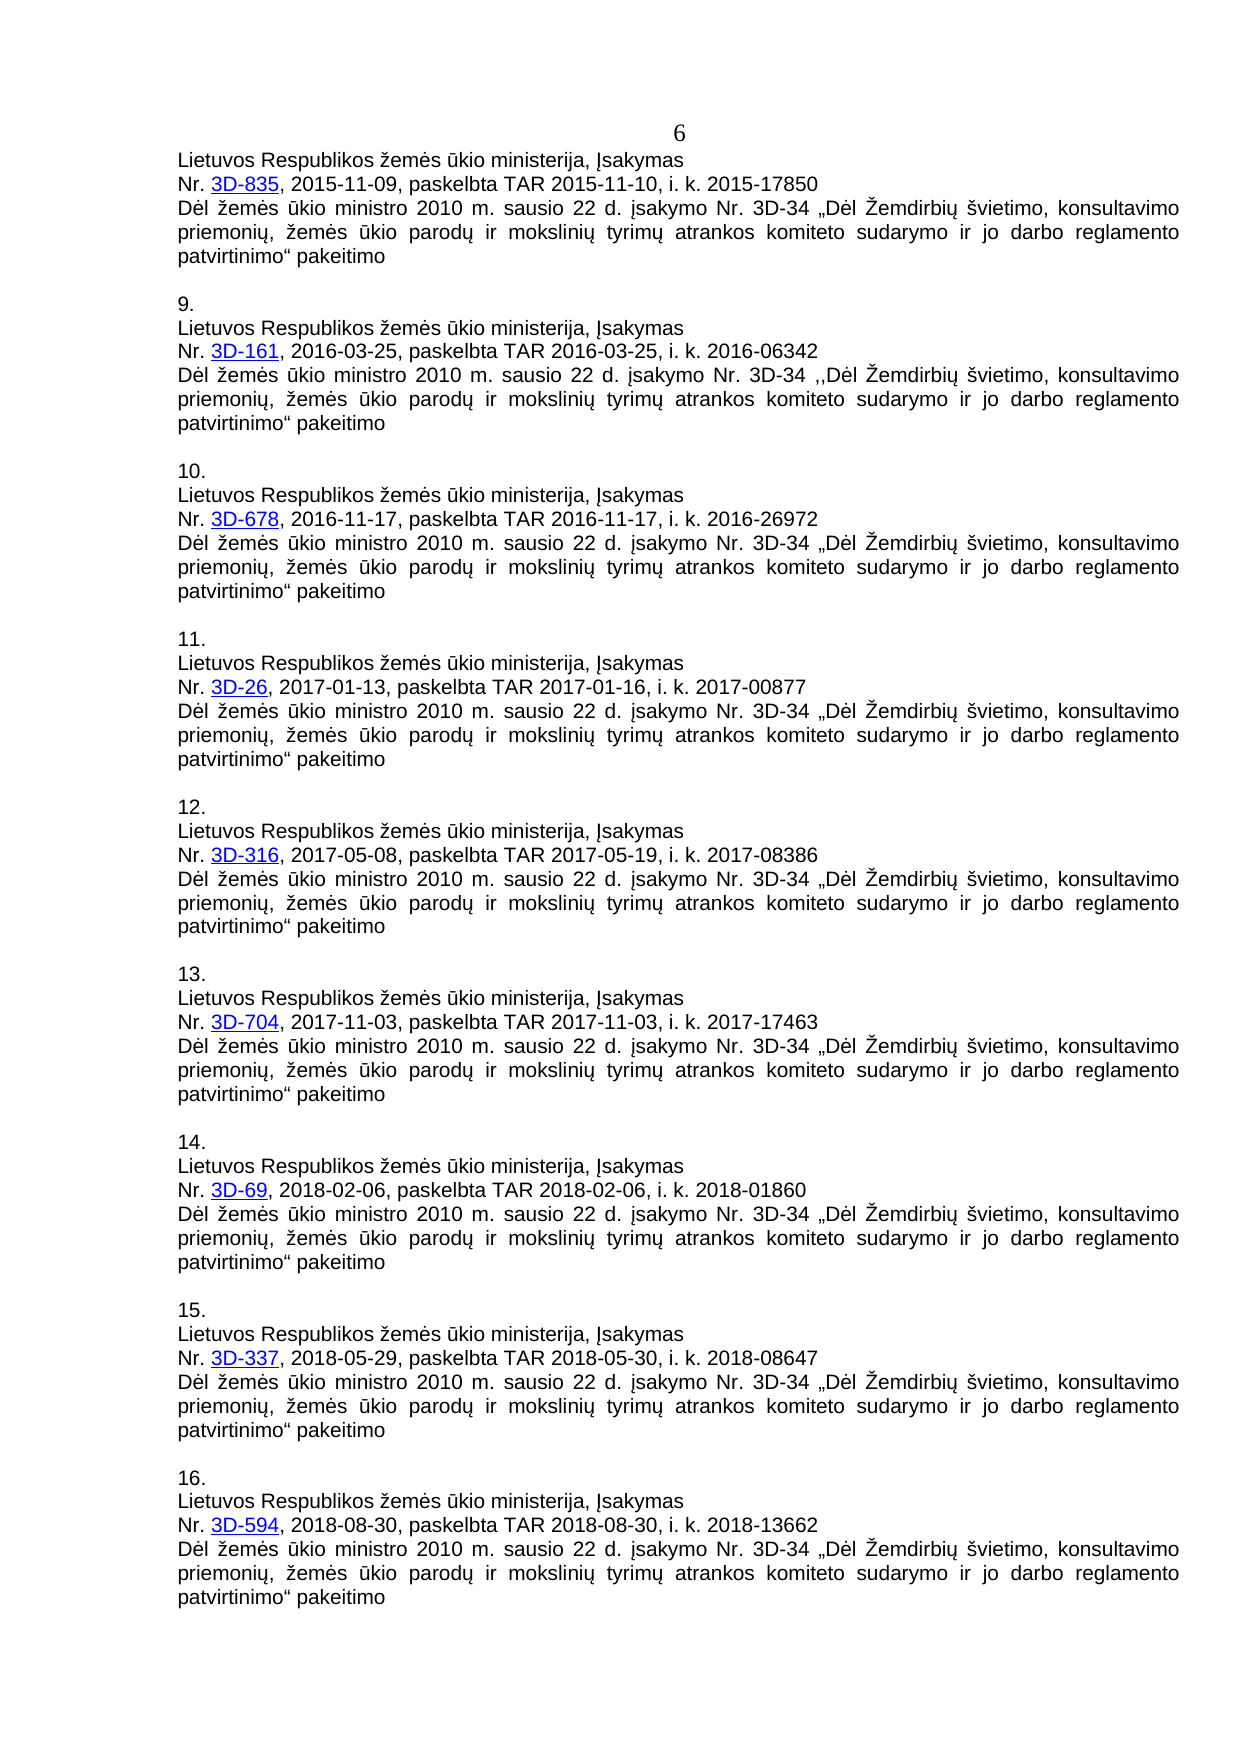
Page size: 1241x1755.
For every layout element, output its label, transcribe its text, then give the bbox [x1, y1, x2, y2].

text Nr. 3D-69, 2018-02-06, paskelbta TAR 2018-02-06, i. k. 2018-01860 [177, 1178, 1181, 1202]
text Lietuvos Respublikos žemės ūkio ministerija, Įsakymas [177, 1322, 1181, 1346]
text Lietuvos Respublikos žemės ūkio ministerija, Įsakymas [177, 315, 1181, 339]
text Nr. 3D-26, 2017-01-13, paskelbta TAR 2017-01-16, i. k. 2017-00877 [177, 675, 1181, 699]
text 9. [177, 291, 1181, 315]
text Lietuvos Respublikos žemės ūkio ministerija, Įsakymas [177, 1489, 1181, 1513]
text 13. [177, 962, 1181, 986]
text Lietuvos Respublikos žemės ūkio ministerija, Įsakymas [177, 986, 1181, 1010]
text Lietuvos Respublikos žemės ūkio ministerija, Įsakymas [177, 483, 1181, 507]
text Dėl žemės ūkio ministro 2010 m. sausio 22 d. įsakymo Nr. 3D-34 „Dėl Žemdirbių švietimo, konsultavimo priemonių, žemės ūkio parodų ir mokslinių tyrimų atrankos komiteto sudarymo ir jo darbo reglamento patvirtinimo“ pakeitimo [177, 866, 1181, 938]
text Lietuvos Respublikos žemės ūkio ministerija, Įsakymas [177, 818, 1181, 842]
text Nr. 3D-594, 2018-08-30, paskelbta TAR 2018-08-30, i. k. 2018-13662 [177, 1513, 1181, 1537]
text 12. [177, 794, 1181, 818]
text 16. [177, 1465, 1181, 1489]
text 10. [177, 459, 1181, 483]
text Dėl žemės ūkio ministro 2010 m. sausio 22 d. įsakymo Nr. 3D-34 „Dėl Žemdirbių švietimo, konsultavimo priemonių, žemės ūkio parodų ir mokslinių tyrimų atrankos komiteto sudarymo ir jo darbo reglamento patvirtinimo“ pakeitimo [177, 1369, 1181, 1441]
text Nr. 3D-337, 2018-05-29, paskelbta TAR 2018-05-30, i. k. 2018-08647 [177, 1346, 1181, 1369]
text Dėl žemės ūkio ministro 2010 m. sausio 22 d. įsakymo Nr. 3D-34 „Dėl Žemdirbių švietimo, konsultavimo priemonių, žemės ūkio parodų ir mokslinių tyrimų atrankos komiteto sudarymo ir jo darbo reglamento patvirtinimo“ pakeitimo [177, 1537, 1181, 1609]
text Dėl žemės ūkio ministro 2010 m. sausio 22 d. įsakymo Nr. 3D-34 ,,Dėl Žemdirbių švietimo, konsultavimo priemonių, žemės ūkio parodų ir mokslinių tyrimų atrankos komiteto sudarymo ir jo darbo reglamento patvirtinimo“ pakeitimo [177, 363, 1181, 435]
text Dėl žemės ūkio ministro 2010 m. sausio 22 d. įsakymo Nr. 3D-34 „Dėl Žemdirbių švietimo, konsultavimo priemonių, žemės ūkio parodų ir mokslinių tyrimų atrankos komiteto sudarymo ir jo darbo reglamento patvirtinimo“ pakeitimo [177, 531, 1181, 603]
text 11. [177, 627, 1181, 651]
text Lietuvos Respublikos žemės ūkio ministerija, Įsakymas [177, 1154, 1181, 1178]
text Nr. 3D-161, 2016-03-25, paskelbta TAR 2016-03-25, i. k. 2016-06342 [177, 339, 1181, 363]
text Nr. 3D-835, 2015-11-09, paskelbta TAR 2015-11-10, i. k. 2015-17850 [177, 172, 1181, 196]
text 14. [177, 1130, 1181, 1154]
text Dėl žemės ūkio ministro 2010 m. sausio 22 d. įsakymo Nr. 3D-34 „Dėl Žemdirbių švietimo, konsultavimo priemonių, žemės ūkio parodų ir mokslinių tyrimų atrankos komiteto sudarymo ir jo darbo reglamento patvirtinimo“ pakeitimo [177, 196, 1181, 267]
text Lietuvos Respublikos žemės ūkio ministerija, Įsakymas [177, 651, 1181, 675]
text Nr. 3D-316, 2017-05-08, paskelbta TAR 2017-05-19, i. k. 2017-08386 [177, 842, 1181, 866]
text Lietuvos Respublikos žemės ūkio ministerija, Įsakymas [177, 148, 1181, 172]
text Dėl žemės ūkio ministro 2010 m. sausio 22 d. įsakymo Nr. 3D-34 „Dėl Žemdirbių švietimo, konsultavimo priemonių, žemės ūkio parodų ir mokslinių tyrimų atrankos komiteto sudarymo ir jo darbo reglamento patvirtinimo“ pakeitimo [177, 1202, 1181, 1274]
text Dėl žemės ūkio ministro 2010 m. sausio 22 d. įsakymo Nr. 3D-34 „Dėl Žemdirbių švietimo, konsultavimo priemonių, žemės ūkio parodų ir mokslinių tyrimų atrankos komiteto sudarymo ir jo darbo reglamento patvirtinimo“ pakeitimo [177, 699, 1181, 771]
text 15. [177, 1298, 1181, 1322]
text Dėl žemės ūkio ministro 2010 m. sausio 22 d. įsakymo Nr. 3D-34 „Dėl Žemdirbių švietimo, konsultavimo priemonių, žemės ūkio parodų ir mokslinių tyrimų atrankos komiteto sudarymo ir jo darbo reglamento patvirtinimo“ pakeitimo [177, 1034, 1181, 1106]
text Nr. 3D-678, 2016-11-17, paskelbta TAR 2016-11-17, i. k. 2016-26972 [177, 507, 1181, 531]
text Nr. 3D-704, 2017-11-03, paskelbta TAR 2017-11-03, i. k. 2017-17463 [177, 1010, 1181, 1034]
